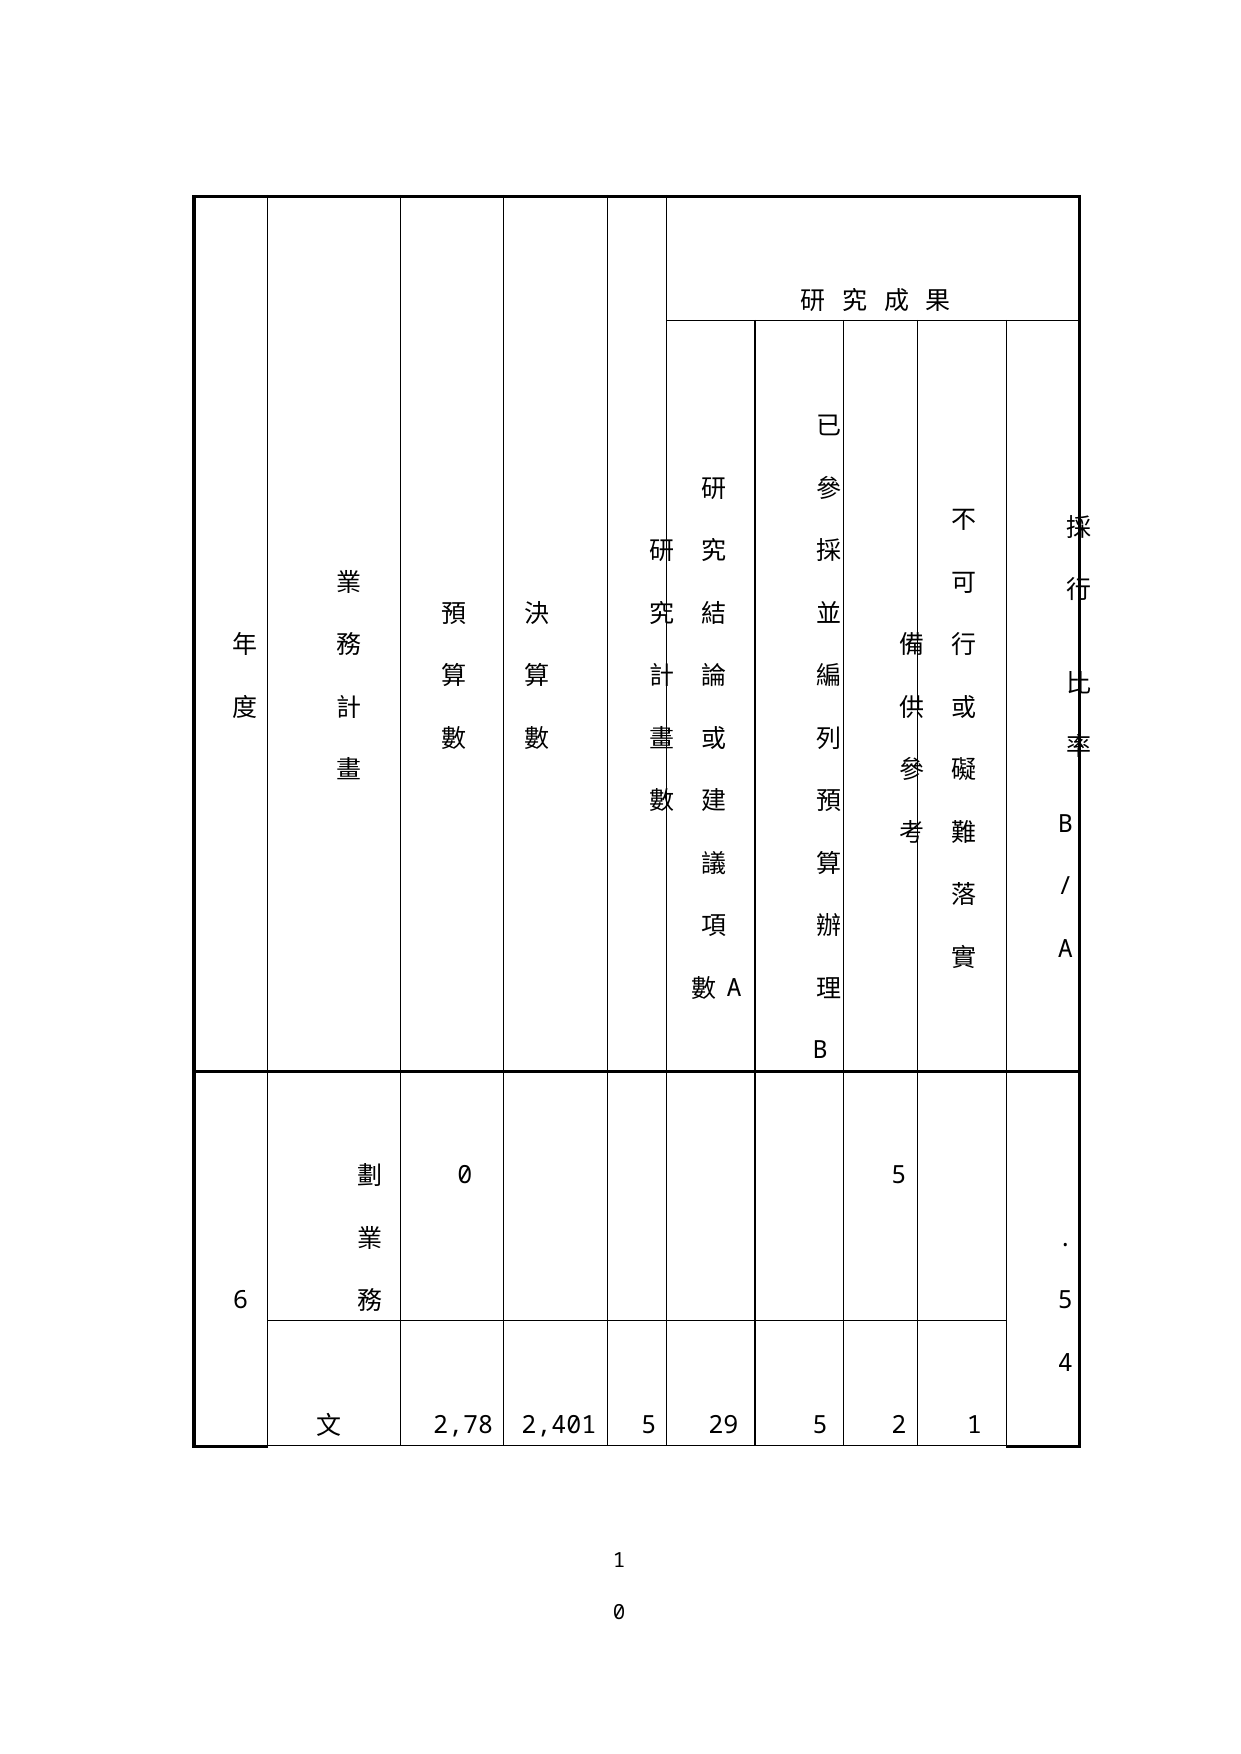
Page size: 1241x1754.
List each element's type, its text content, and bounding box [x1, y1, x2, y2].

table_header 業務計畫 [268, 198, 400, 1070]
table_cell 6 [196, 1073, 267, 1445]
table_cell 0 [401, 1073, 503, 1320]
table_cell 2,401 [504, 1321, 607, 1445]
table_cell 5 [844, 1073, 917, 1320]
table_cell 劃業務 [268, 1073, 400, 1320]
table_cell 文 [268, 1321, 400, 1445]
table_cell [918, 1073, 1006, 1320]
table_cell 採行 比率 B/A [1007, 321, 1078, 1070]
table_cell 研究結論或建議項數A [667, 321, 754, 1070]
table_cell [667, 1073, 754, 1320]
table_header 決算數 [504, 198, 607, 1070]
table_cell [756, 1073, 843, 1320]
table_cell 已參採並編列預算辦理B [756, 321, 843, 1070]
table_cell [504, 1073, 607, 1320]
table_header 預算數 [401, 198, 503, 1070]
table_cell 5 [608, 1321, 666, 1445]
table_cell [608, 1073, 666, 1320]
table_cell 2,78 [401, 1321, 503, 1445]
table_header 年度 [196, 198, 267, 1070]
table_header 研究計畫數 [608, 198, 666, 1070]
table_cell 不可行或礙難落實 [918, 321, 1006, 1070]
table_cell 1 [918, 1321, 1006, 1445]
table_header 研究成果 [667, 198, 1078, 320]
table_cell 5 [756, 1321, 843, 1445]
table_cell 29 [667, 1321, 754, 1445]
table_cell 備供參考 [844, 321, 917, 1070]
table_cell 2 [844, 1321, 917, 1445]
table_cell .54 [1007, 1073, 1078, 1445]
